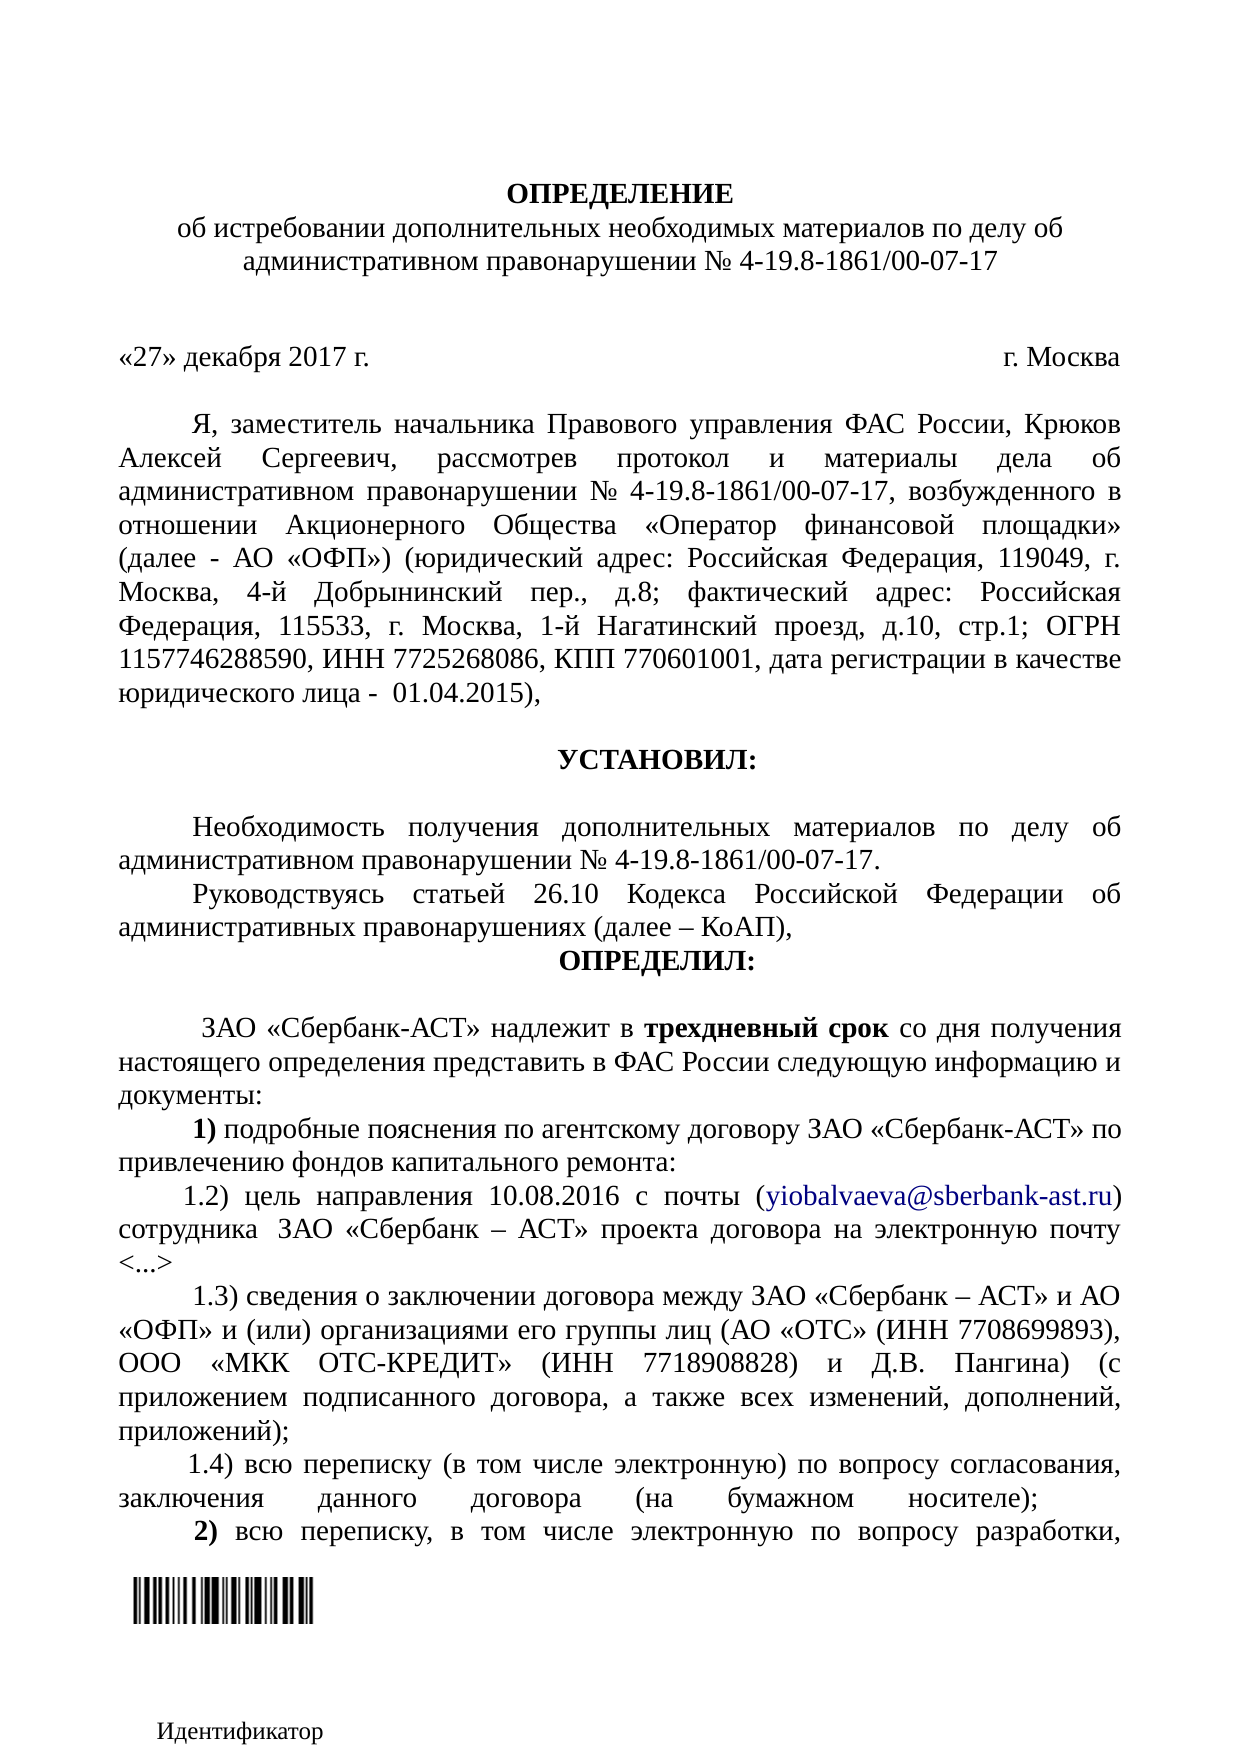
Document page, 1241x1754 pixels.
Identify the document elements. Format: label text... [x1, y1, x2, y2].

text 1.2) цель направления 10.08.2016 с почты (yiobalvaeva@sberbank-ast.ru) сотрудника ЗАО «Сбербанк – АСТ» проекта договора на электронную почту <...> 1.3) сведения о заключении договора между ЗАО «Сбербанк – АСТ» и АО «ОФП» и (или) организациями его группы лиц (АО «ОТС» (ИНН 7708699893), ООО «МКК ОТС-КРЕДИТ» (ИНН 7718908828) и Д.В. Пангина) (с приложением подписанного договора, а также всех изменений, дополнений, приложений); 1.4) всю переписку (в том числе электронную) по вопросу согласования, заключения данного договора (на бумажном носителе); 2) всю переписку, в том числе электронную по вопросу разработки, [118, 1178, 1122, 1547]
text «27» декабря 2017 г. г. Москва [118, 339, 1122, 373]
text 1) подробные пояснения по агентскому договору ЗАО «Сбербанк-АСТ» по привлечению фондов капитального ремонта: [118, 1111, 1122, 1178]
text ОПРЕДЕЛЕНИЕ [118, 176, 1122, 210]
text УСТАНОВИЛ: [118, 742, 1122, 775]
picture [118, 1577, 331, 1624]
text об истребовании дополнительных необходимых материалов по делу об административном правонарушении № 4-19.8-1861/00-07-17 [118, 210, 1122, 277]
text Необходимость получения дополнительных материалов по делу об административном правонарушении № 4-19.8-1861/00-07-17. [118, 809, 1122, 876]
text ОПРЕДЕЛИЛ: [118, 943, 1122, 977]
text ЗАО «Сбербанк-АСТ» надлежит в трехдневный срок со дня получения настоящего определения представить в ФАС России следующую информацию и документы: [118, 1010, 1122, 1111]
text Я, заместитель начальника Правового управления ФАС России, Крюков Алексей Сергеевич, рассмотрев протокол и материалы дела об административном правонарушении № 4-19.8-1861/00-07-17, возбужденного в отношении Акционерного Общества «Оператор финансовой площадки» (далее - АО «ОФП») (юридический адрес: Российская Федерация, 119049, г. Москва, 4-й Добрынинский пер., д.8; фактический адрес: Российская Федерация, 115533, г. Москва, 1-й Нагатинский проезд, д.10, стр.1; ОГРН 1157746288590, ИНН 7725268086, КПП 770601001, дата регистрации в качестве юридического лица - 01.04.2015), [118, 406, 1122, 708]
text Руководствуясь статьей 26.10 Кодекса Российской Федерации об административных правонарушениях (далее – КоАП), [118, 876, 1122, 943]
